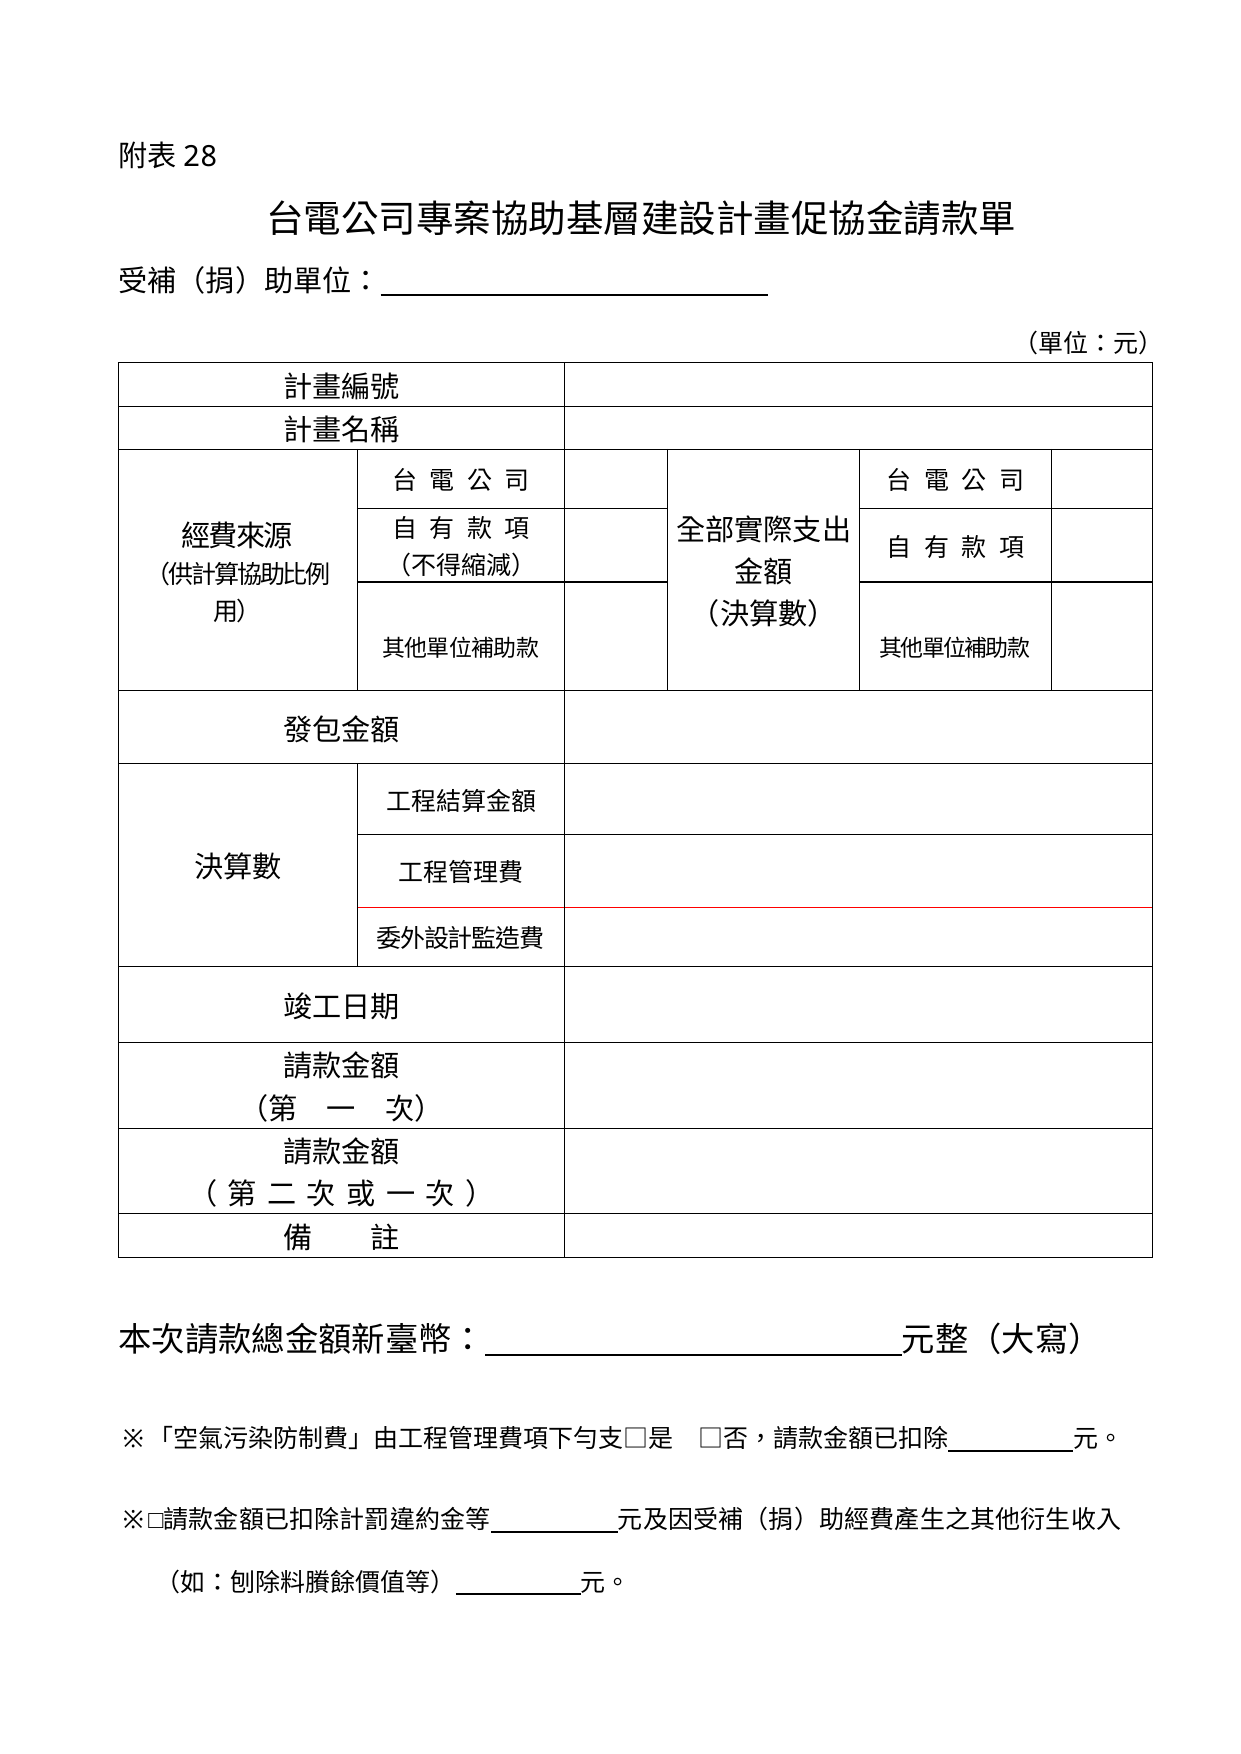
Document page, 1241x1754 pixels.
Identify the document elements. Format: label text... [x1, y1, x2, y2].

table_cell 自 有 款 項 [860, 509, 1051, 581]
text 台電公司專案協助基層建設計畫促協金請款單 [118, 175, 1163, 237]
table_cell 台電公司 [358, 450, 564, 508]
table_cell 決算數 [119, 764, 357, 966]
table_cell 請款金額 （第 一 次） [119, 1043, 564, 1128]
table_cell 計畫名稱 [119, 407, 564, 449]
text （單位：元） [118, 300, 1163, 362]
table_cell [1052, 583, 1152, 690]
table_cell [565, 583, 667, 690]
text ※□請款金額已扣除計罰違約金等 元及因受補（捐）助經費產生之其他衍生收入（如：刨除料賸餘價值等） 元。 [118, 1476, 1122, 1601]
table_cell [565, 407, 1152, 449]
table_cell [1052, 450, 1152, 508]
table_cell 請款金額 （第二次或一次） [119, 1129, 564, 1213]
table_cell 竣工日期 [119, 967, 564, 1042]
table_cell [565, 835, 1152, 907]
text 附表28 [118, 112, 1122, 175]
table_cell 備 註 [119, 1214, 564, 1257]
table_header 計畫編號 [119, 363, 564, 406]
table_cell [565, 908, 1152, 966]
table_cell [1052, 509, 1152, 581]
table_cell 工程結算金額 [358, 764, 564, 834]
table_cell 工程管理費 [358, 835, 564, 907]
table_cell [565, 691, 1152, 763]
table_cell [565, 1043, 1152, 1128]
table_header [565, 363, 1152, 406]
text ※「空氣污染防制費」由工程管理費項下勻支□是 □否，請款金額已扣除 元。 [118, 1395, 1122, 1458]
table_cell [565, 764, 1152, 834]
table_cell 其他單位補助款 [358, 583, 564, 690]
table_cell [565, 1214, 1152, 1257]
table_cell [565, 450, 667, 508]
table_cell [565, 509, 667, 581]
table_cell 台 電 公 司 [860, 450, 1051, 508]
table_cell 自有款項 （不得縮減） [358, 509, 564, 581]
table_cell 委外設計監造費 [358, 908, 564, 966]
table_cell 全部實際支出金額 （決算數） [668, 450, 859, 690]
text 受補（捐）助單位： [118, 237, 1122, 300]
table_cell 經費來源 （供計算協助比例用） [119, 450, 357, 690]
table_cell [565, 1129, 1152, 1213]
table_cell 發包金額 [119, 691, 564, 763]
table_cell [565, 967, 1152, 1042]
text 本次請款總金額新臺幣： 元整（大寫） [118, 1295, 1193, 1358]
table_cell 其他單位補助款 [860, 583, 1051, 690]
